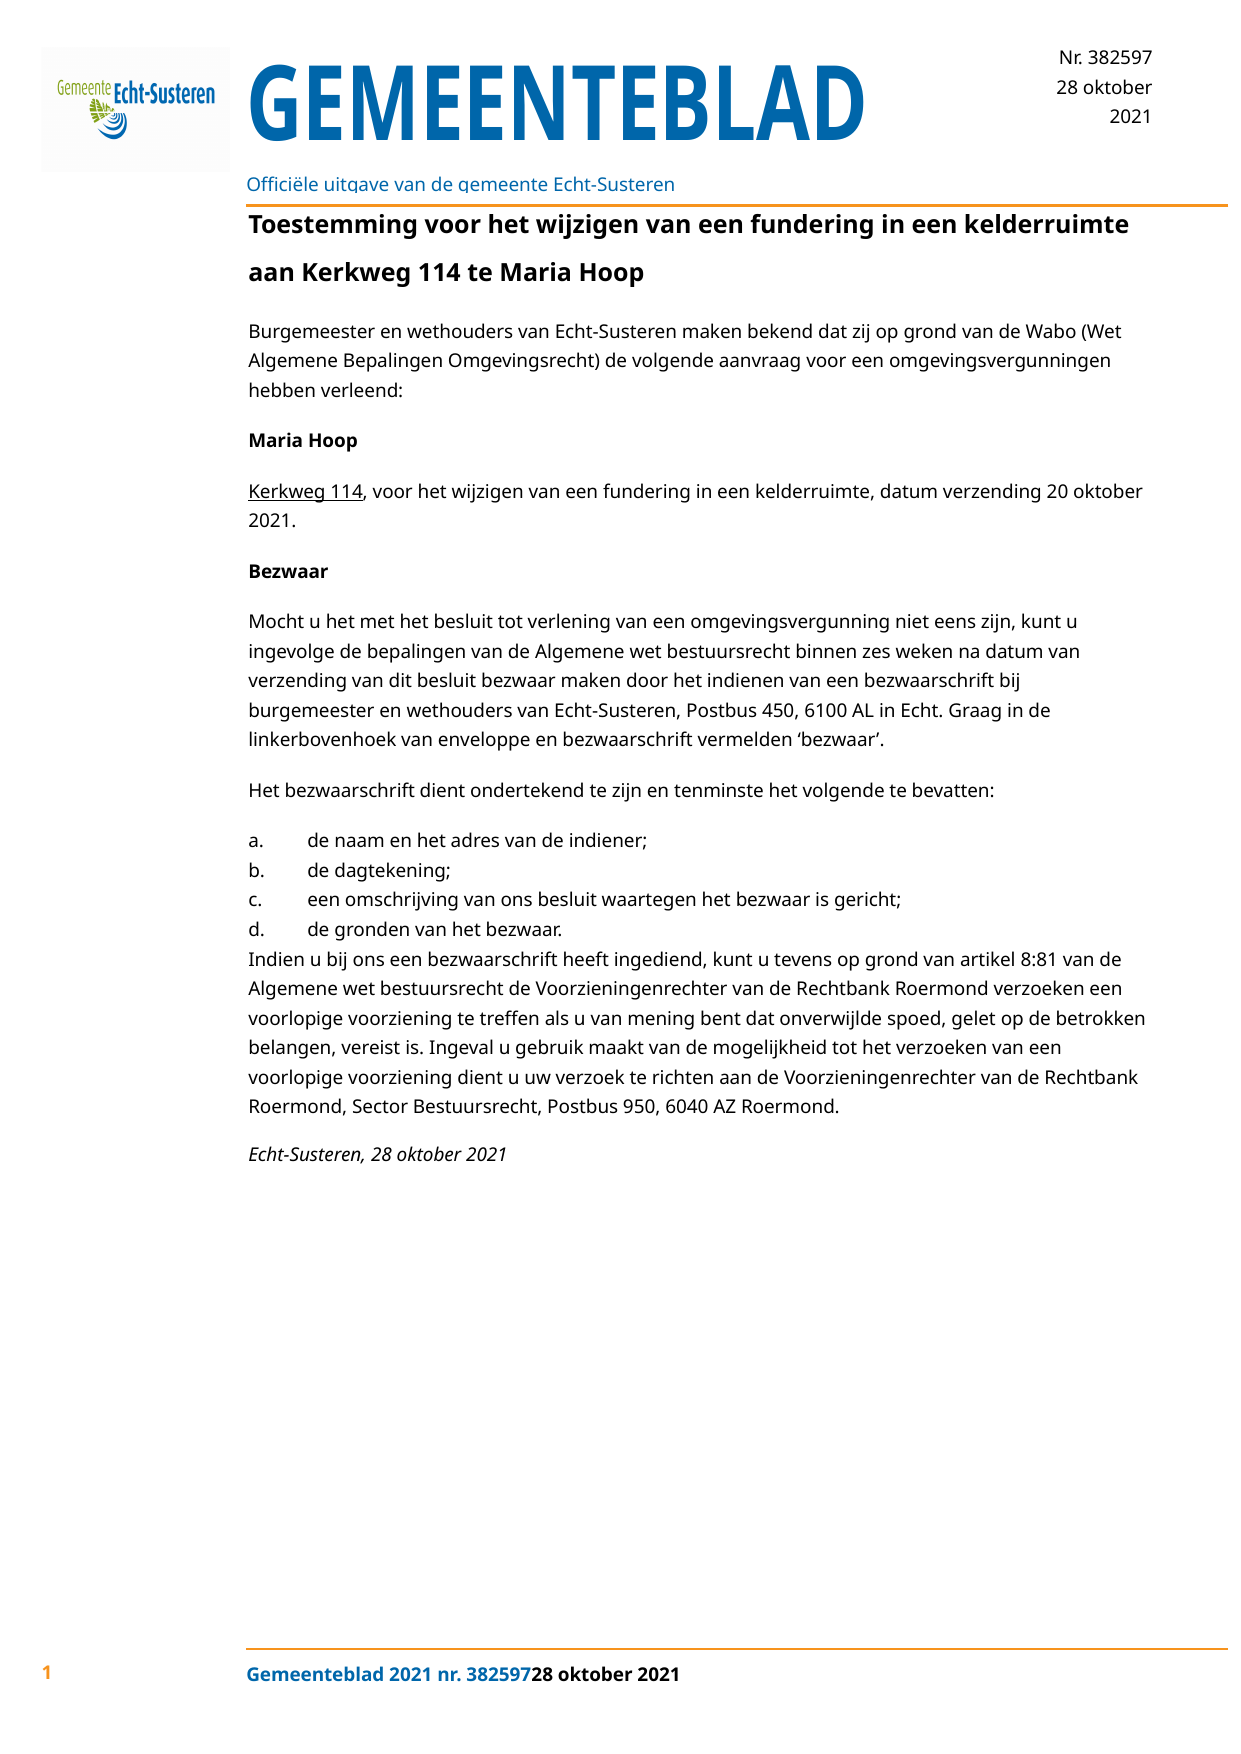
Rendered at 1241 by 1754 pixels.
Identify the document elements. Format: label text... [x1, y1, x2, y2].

list de gronden van het bezwaar. [248, 916, 1152, 942]
text Maria Hoop [248, 427, 1152, 453]
text Indien u bij ons een bezwaarschrift heeft ingediend, kunt u tevens op grond van artikel 8:81 van de Algemene wet bestuursrecht de Voorzieningenrechter van de Rechtbank Roermond verzoeken een voorlopige voorziening te treffen als u van mening bent dat onverwijlde spoed, gelet op de betrokken belangen, vereist is. Ingeval u gebruik maakt van de mogelijkheid tot het verzoeken van een voorlopige voorziening dient u uw verzoek te richten aan de Voorzieningenrechter van de Rechtbank Roermond, Sector Bestuursrecht, Postbus 950, 6040 AZ Roermond. [248, 946, 1152, 1119]
picture [41, 47, 231, 172]
text Kerkweg 114, voor het wijzigen van een fundering in een kelderruimte, datum verzending 20 oktober 2021. [248, 478, 1152, 533]
text Toestemming voor het wijzigen van een fundering in een kelderruimte aan Kerkweg 114 te Maria Hoop [248, 207, 1152, 288]
text Het bezwaarschrift dient ondertekend te zijn en tenminste het volgende te bevatten: [248, 777, 1152, 803]
list de naam en het adres van de indiener; [248, 827, 1152, 853]
list de dagtekening; [248, 857, 1152, 883]
text Mocht u het met het besluit tot verlening van een omgevingsvergunning niet eens zijn, kunt u ingevolge de bepalingen van de Algemene wet bestuursrecht binnen zes weken na datum van verzending van dit besluit bezwaar maken door het indienen van een bezwaarschrift bij burgemeester en wethouders van Echt-Susteren, Postbus 450, 6100 AL in Echt. Graag in de linkerbovenhoek van enveloppe en bezwaarschrift vermelden ‘bezwaar’. [248, 608, 1152, 752]
list een omschrijving van ons besluit waartegen het bezwaar is gericht; [248, 887, 1152, 912]
text Echt-Susteren, 28 oktober 2021 [248, 1142, 1152, 1167]
text Burgemeester en wethouders van Echt-Susteren maken bekend dat zij op grond van de Wabo (Wet Algemene Bepalingen Omgevingsrecht) de volgende aanvraag voor een omgevingsvergunningen hebben verleend: [248, 318, 1152, 403]
text Bezwaar [248, 558, 1152, 584]
